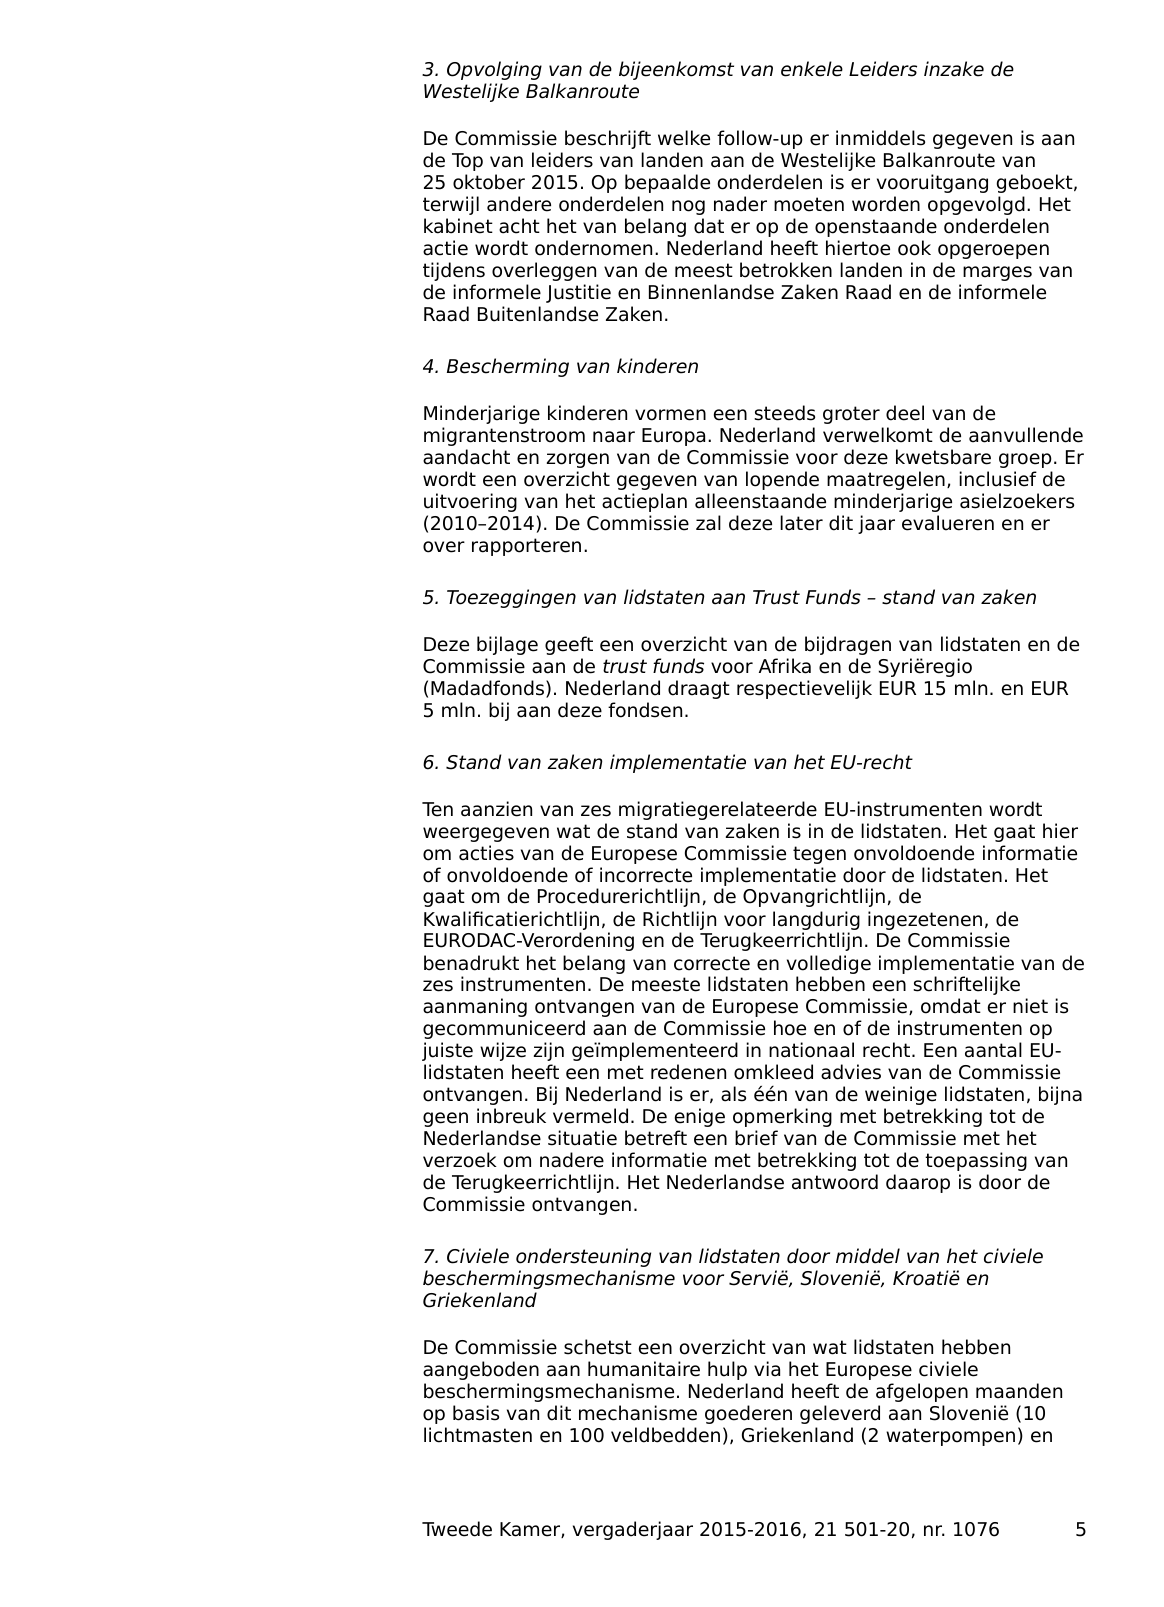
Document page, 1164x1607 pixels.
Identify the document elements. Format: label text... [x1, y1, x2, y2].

text Deze bijlage geeft een overzicht van de bijdragen van lidstaten en de Commissie aan de trust funds voor Afrika en de Syriëregio (Madadfonds). Nederland draagt respectievelijk EUR 15 mln. en EUR 5 mln. bij aan deze fondsen. [422, 634, 1087, 722]
text De Commissie beschrijft welke follow-up er inmiddels gegeven is aan de Top van leiders van landen aan de Westelijke Balkanroute van 25 oktober 2015. Op bepaalde onderdelen is er vooruitgang geboekt, terwijl andere onderdelen nog nader moeten worden opgevolgd. Het kabinet acht het van belang dat er op de openstaande onderdelen actie wordt ondernomen. Nederland heeft hiertoe ook opgeroepen tijdens overleggen van de meest betrokken landen in de marges van de informele Justitie en Binnenlandse Zaken Raad en de informele Raad Buitenlandse Zaken. [422, 128, 1087, 326]
subtitle 4. Bescherming van kinderen [422, 356, 1087, 378]
subtitle 3. Opvolging van de bijeenkomst van enkele Leiders inzake de Westelijke Balkanroute [422, 59, 1087, 103]
text Ten aanzien van zes migratiegerelateerde EU-instrumenten wordt weergegeven wat de stand van zaken is in de lidstaten. Het gaat hier om acties van de Europese Commissie tegen onvoldoende informatie of onvoldoende of incorrecte implementatie door de lidstaten. Het gaat om de Procedurerichtlijn, de Opvangrichtlijn, de Kwalificatierichtlijn, de Richtlijn voor langdurig ingezetenen, de EURODAC-Verordening en de Terugkeerrichtlijn. De Commissie benadrukt het belang van correcte en volledige implementatie van de zes instrumenten. De meeste lidstaten hebben een schriftelijke aanmaning ontvangen van de Europese Commissie, omdat er niet is gecommuniceerd aan de Commissie hoe en of de instrumenten op juiste wijze zijn geïmplementeerd in nationaal recht. Een aantal EU-lidstaten heeft een met redenen omkleed advies van de Commissie ontvangen. Bij Nederland is er, als één van de weinige lidstaten, bijna geen inbreuk vermeld. De enige opmerking met betrekking tot de Nederlandse situatie betreft een brief van de Commissie met het verzoek om nadere informatie met betrekking tot de toepassing van de Terugkeerrichtlijn. Het Nederlandse antwoord daarop is door de Commissie ontvangen. [422, 798, 1087, 1216]
subtitle 7. Civiele ondersteuning van lidstaten door middel van het civiele beschermingsmechanisme voor Servië, Slovenië, Kroatië en Griekenland [422, 1246, 1087, 1312]
subtitle 5. Toezeggingen van lidstaten aan Trust Funds – stand van zaken [422, 587, 1087, 609]
subtitle 6. Stand van zaken implementatie van het EU-recht [422, 752, 1087, 773]
text Minderjarige kinderen vormen een steeds groter deel van de migrantenstroom naar Europa. Nederland verwelkomt de aanvullende aandacht en zorgen van de Commissie voor deze kwetsbare groep. Er wordt een overzicht gegeven van lopende maatregelen, inclusief de uitvoering van het actieplan alleenstaande minderjarige asielzoekers (2010–2014). De Commissie zal deze later dit jaar evalueren en er over rapporteren. [422, 403, 1087, 557]
text De Commissie schetst een overzicht van wat lidstaten hebben aangeboden aan humanitaire hulp via het Europese civiele beschermingsmechanisme. Nederland heeft de afgelopen maanden op basis van dit mechanisme goederen geleverd aan Slovenië (10 lichtmasten en 100 veldbedden), Griekenland (2 waterpompen) en [422, 1337, 1087, 1447]
